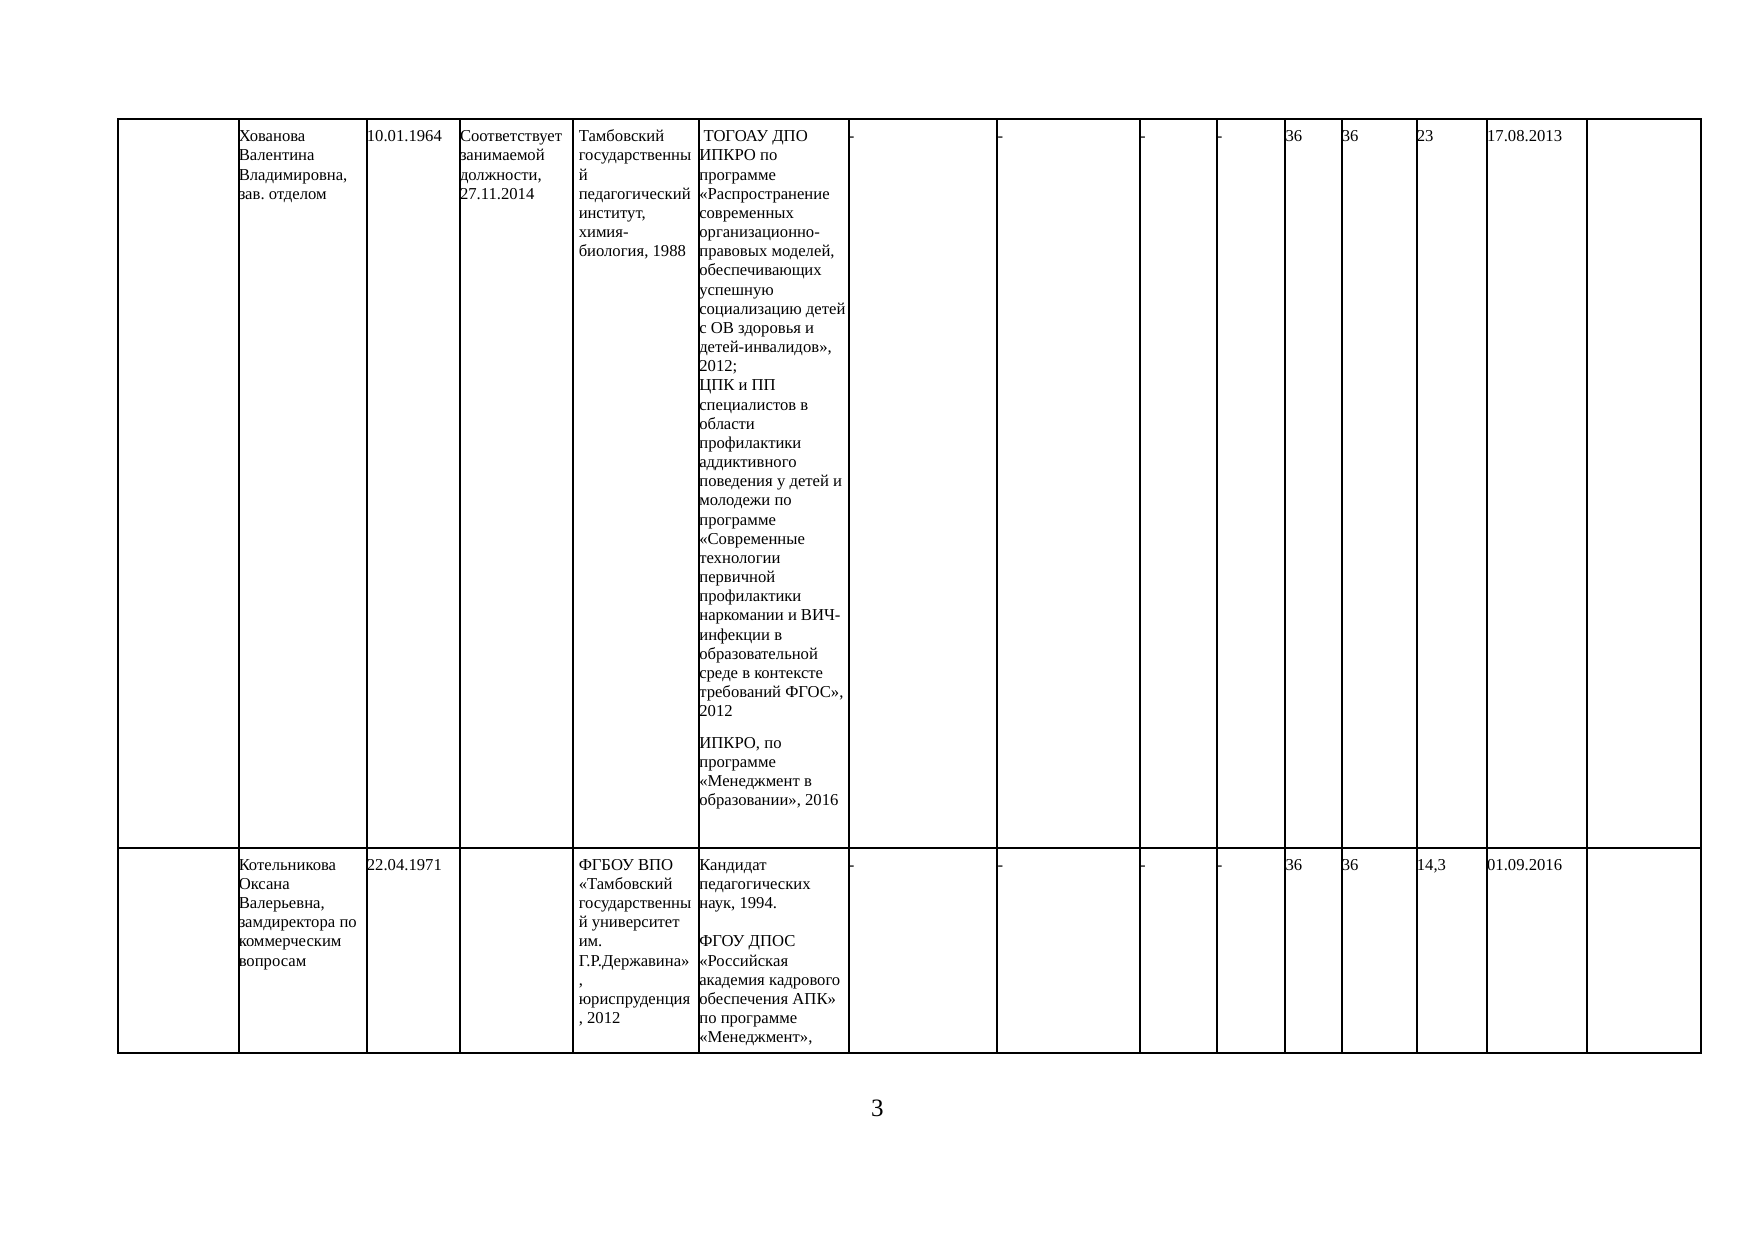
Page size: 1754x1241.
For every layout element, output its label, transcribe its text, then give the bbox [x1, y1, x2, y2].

table_cell 10.01.1964 [368, 120, 459, 847]
table_cell ТОГОАУ ДПО ИПКРО по программе «Распространение современных организационно-правовых моделей, обеспечивающих успешную социализацию детей с ОВ здоровья и детей-инвалидов», 2012; ЦПК и ПП специалистов в области профилактики аддиктивного поведения у детей и молодежи по программе «Современные технологии первичной профилактики наркомании и ВИЧ-инфекции в образовательной среде в контексте требований ФГОС», 2012 ИПКРО, по программе «Менеджмент в образовании», 2016 [700, 120, 848, 847]
table_cell [1588, 120, 1700, 847]
table_cell [1588, 849, 1700, 1052]
table_cell Хованова Валентина Владимировна, зав. отделом [240, 120, 366, 847]
table_cell - [1218, 120, 1284, 847]
table_cell [461, 849, 572, 1052]
table_cell 36 [1286, 120, 1341, 847]
table_cell 36 [1286, 849, 1341, 1052]
table_cell Тамбовский государственный педагогический институт, химия-биология, 1988 [574, 120, 698, 847]
table_cell 17.08.2013 [1488, 120, 1586, 847]
table_cell Котельникова Оксана Валерьевна, замдиректора по коммерческим вопросам [240, 849, 366, 1052]
table_cell - [998, 849, 1139, 1052]
table_cell 22.04.1971 [368, 849, 459, 1052]
table_cell 01.09.2016 [1488, 849, 1586, 1052]
table_cell Соответствует занимаемой должности, 27.11.2014 [461, 120, 572, 847]
table_cell ФГБОУ ВПО «Тамбовский государственный университет им. Г.Р.Державина», юриспруденция, 2012 [574, 849, 698, 1052]
table_cell - [850, 120, 996, 847]
table_cell - [1141, 120, 1216, 847]
table_cell 23 [1418, 120, 1486, 847]
table_cell 36 [1343, 849, 1416, 1052]
table_cell - [1141, 849, 1216, 1052]
table_cell [119, 849, 238, 1052]
table_cell Кандидат педагогических наук, 1994. ФГОУ ДПОС «Российская академия кадрового обеспечения АПК» по программе «Менеджмент», [700, 849, 848, 1052]
table_cell - [998, 120, 1139, 847]
table_cell 36 [1343, 120, 1416, 847]
table_cell - [850, 849, 996, 1052]
table_cell 14,3 [1418, 849, 1486, 1052]
table_cell - [1218, 849, 1284, 1052]
table_cell [119, 120, 238, 847]
